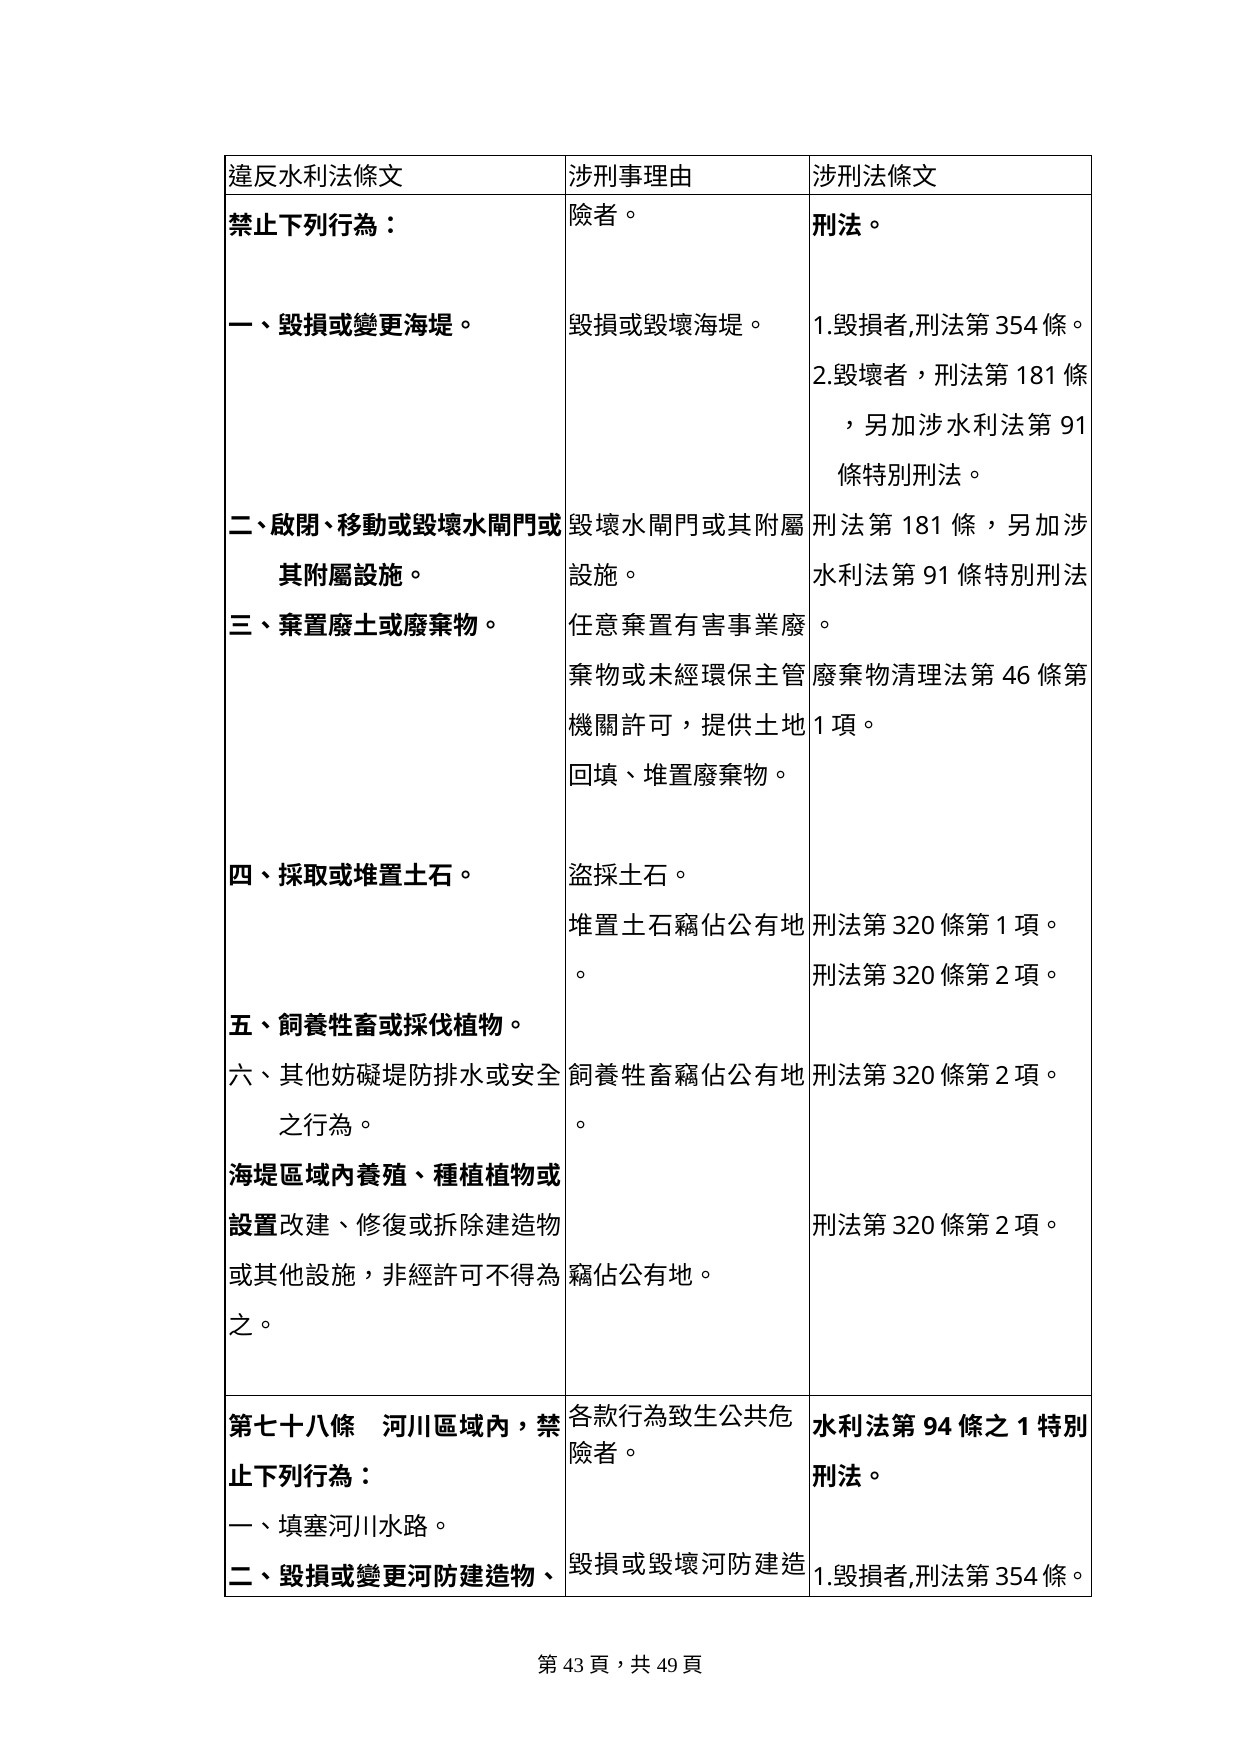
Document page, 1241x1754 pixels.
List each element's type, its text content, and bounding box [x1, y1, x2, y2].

table_cell 險者。 毀損或毀壞海堤。 毀壞水閘門或其附屬設施。 任意棄置有害事業廢棄物或未經環保主管機關許可，提供土地回填、堆置廢棄物。 盜採土石。 堆置土石竊佔公有地。 飼養牲畜竊佔公有地。 竊佔公有地。 [566, 195, 809, 1395]
table_cell 禁止下列行為： 一、毀損或變更海堤。 二、啟閉、移動或毀壞水閘門或其附屬設施。 三、棄置廢土或廢棄物。 四、採取或堆置土石。 五、飼養牲畜或採伐植物。 六、其他妨礙堤防排水或安全 之行為。 海堤區域內養殖、種植植物或設置改建、修復或拆除建造物或其他設施，非經許可不得為之。 [226, 195, 565, 1395]
table_header 涉刑法條文 [810, 156, 1091, 194]
table_header 涉刑事理由 [566, 156, 809, 194]
table_cell 第七十八條 河川區域內，禁止下列行為： 一、填塞河川水路。 二、毀損或變更河防建造物、 [226, 1396, 565, 1596]
table_header 違反水利法條文 [226, 156, 565, 194]
table_cell 各款行為致生公共危險者。 毀損或毀壞河防建造 [566, 1396, 809, 1596]
table_cell 刑法。 1.毁損者,刑法第354條。 2.毀壞者，刑法第181條，另加涉水利法第91條特別刑法。 刑法第181條，另加涉水利法第91條特別刑法。 廢棄物清理法第46條第1項。 刑法第320條第1項。 刑法第320條第2項。 刑法第320條第2項。 刑法第320條第2項。 [810, 195, 1091, 1395]
table_cell 水利法第94條之1特別刑法。 1.毁損者,刑法第354條。 [810, 1396, 1091, 1596]
